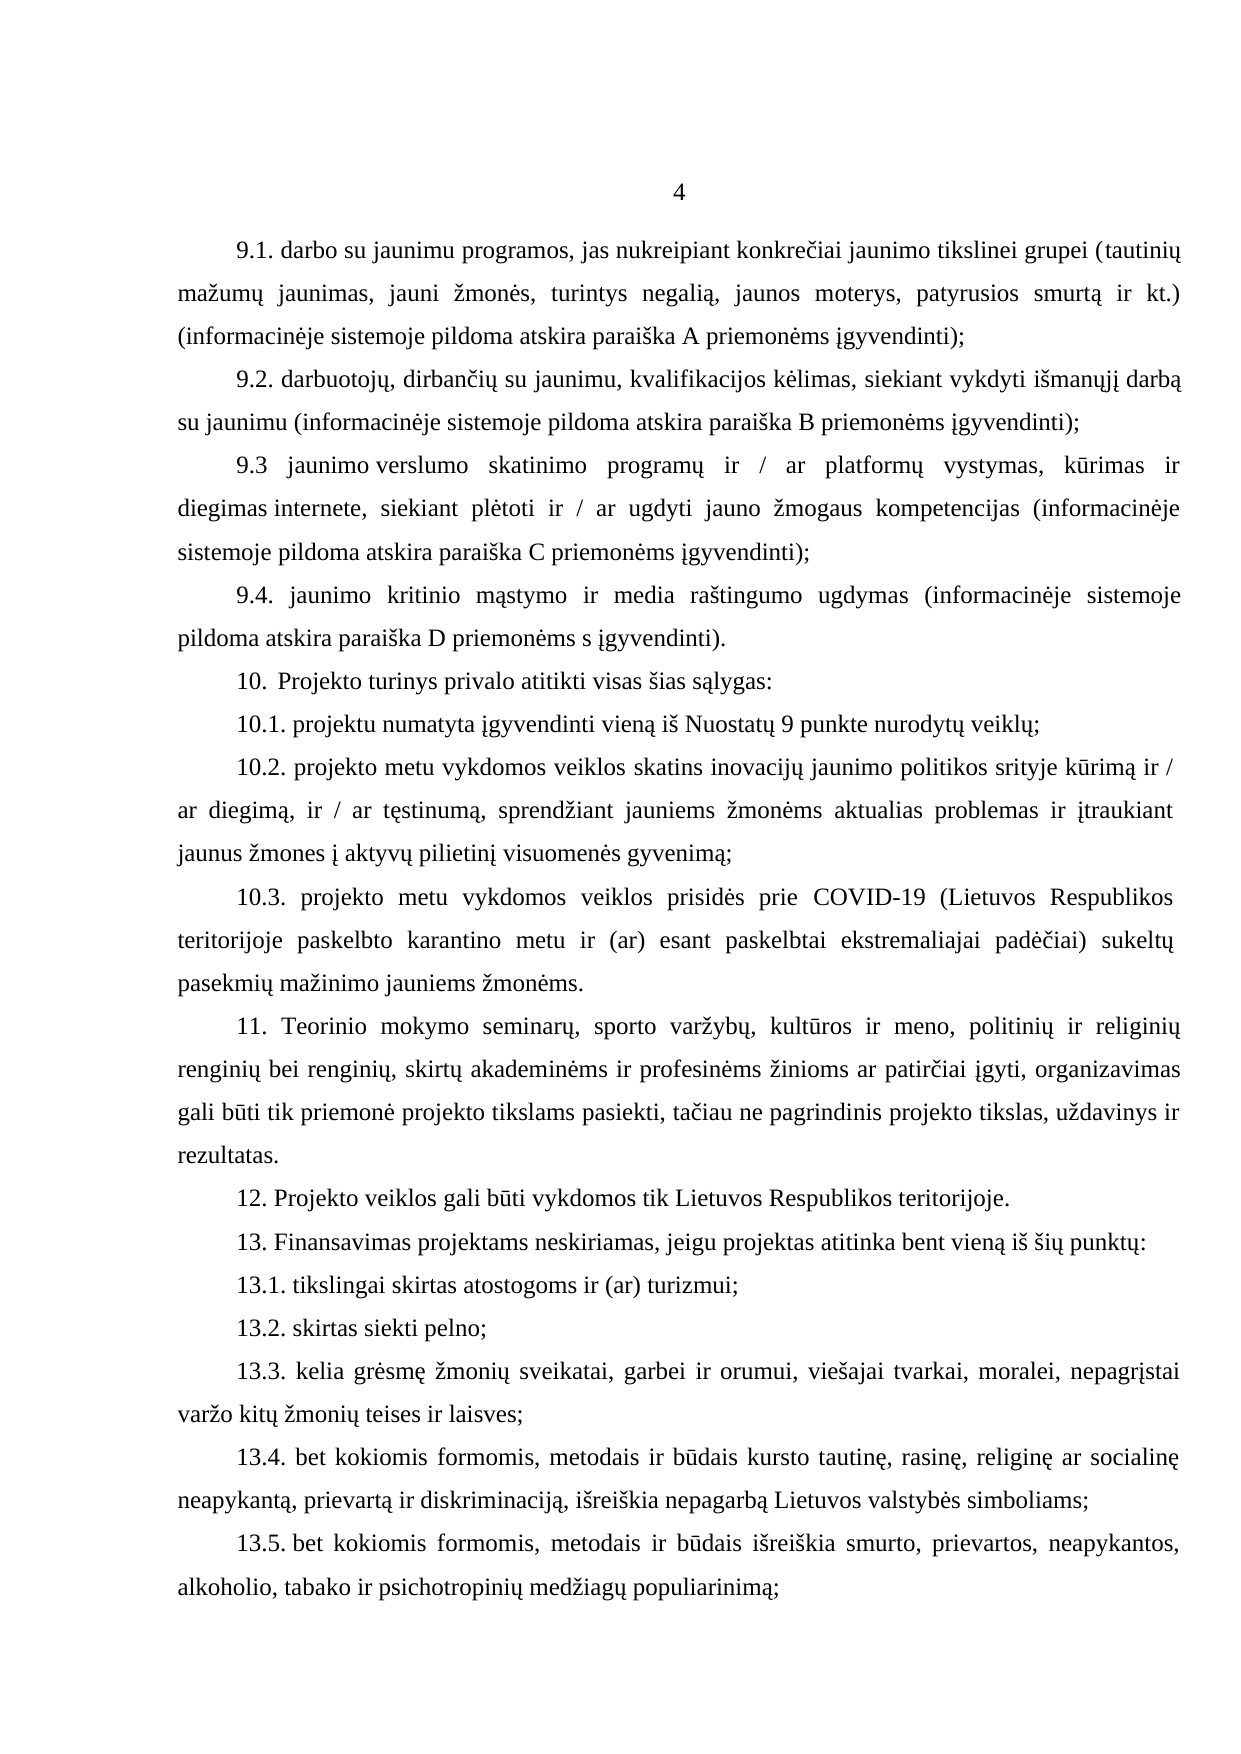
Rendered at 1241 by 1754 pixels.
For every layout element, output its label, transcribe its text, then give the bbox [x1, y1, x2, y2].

text 13.2. skirtas siekti pelno; [177, 1313, 1181, 1342]
text 9.1. darbo su jaunimu programos, jas nukreipiant konkrečiai jaunimo tikslinei grupei (tautinių mažumų jaunimas, jauni žmonės, turintys negalią, jaunos moterys, patyrusios smurtą ir kt.) (informacinėje sistemoje pildoma atskira paraiška A priemonėms įgyvendinti); [177, 235, 1181, 350]
text 10.3. projekto metu vykdomos veiklos prisidės prie COVID-19 (Lietuvos Respublikos teritorijoje paskelbto karantino metu ir (ar) esant paskelbtai ekstremaliajai padėčiai) sukeltų pasekmių mažinimo jauniems žmonėms. [177, 882, 1174, 997]
text 13. Finansavimas projektams neskiriamas, jeigu projektas atitinka bent vieną iš šių punktų: [177, 1227, 1181, 1255]
text 10.2. projekto metu vykdomos veiklos skatins inovacijų jaunimo politikos srityje kūrimą ir / ar diegimą, ir / ar tęstinumą, sprendžiant jauniems žmonėms aktualias problemas ir įtraukiant jaunus žmones į aktyvų pilietinį visuomenės gyvenimą; [177, 752, 1174, 867]
text 13.1. tikslingai skirtas atostogoms ir (ar) turizmui; [177, 1270, 1181, 1298]
text 12. Projekto veiklos gali būti vykdomos tik Lietuvos Respublikos teritorijoje. [177, 1183, 1181, 1212]
text 13.3. kelia grėsmę žmonių sveikatai, garbei ir orumui, viešajai tvarkai, moralei, nepagrįstai varžo kitų žmonių teises ir laisves; [177, 1356, 1181, 1428]
text 13.4. bet kokiomis formomis, metodais ir būdais kursto tautinę, rasinę, religinę ar socialinę neapykantą, prievartą ir diskriminaciją, išreiškia nepagarbą Lietuvos valstybės simboliams; [177, 1442, 1181, 1514]
text 10. Projekto turinys privalo atitikti visas šias sąlygas: [236, 666, 1174, 695]
text 10.1. projektu numatyta įgyvendinti vieną iš Nuostatų 9 punkte nurodytų veiklų; [177, 709, 1174, 738]
text 9.3 jaunimo verslumo skatinimo programų ir / ar platformų vystymas, kūrimas ir diegimas internete, siekiant plėtoti ir / ar ugdyti jauno žmogaus kompetencijas (informacinėje sistemoje pildoma atskira paraiška C priemonėms įgyvendinti); [177, 450, 1181, 565]
text 11. Teorinio mokymo seminarų, sporto varžybų, kultūros ir meno, politinių ir religinių renginių bei renginių, skirtų akademinėms ir profesinėms žinioms ar patirčiai įgyti, organizavimas gali būti tik priemonė projekto tikslams pasiekti, tačiau ne pagrindinis projekto tikslas, uždavinys ir rezultatas. [177, 1011, 1181, 1169]
text 9.2. darbuotojų, dirbančių su jaunimu, kvalifikacijos kėlimas, siekiant vykdyti išmanųjį darbą su jaunimu (informacinėje sistemoje pildoma atskira paraiška B priemonėms įgyvendinti); [177, 364, 1181, 436]
text 9.4. jaunimo kritinio mąstymo ir media raštingumo ugdymas (informacinėje sistemoje pildoma atskira paraiška D priemonėms s įgyvendinti). [177, 580, 1181, 652]
text 13.5. bet kokiomis formomis, metodais ir būdais išreiškia smurto, prievartos, neapykantos, alkoholio, tabako ir psichotropinių medžiagų populiarinimą; [177, 1528, 1181, 1600]
